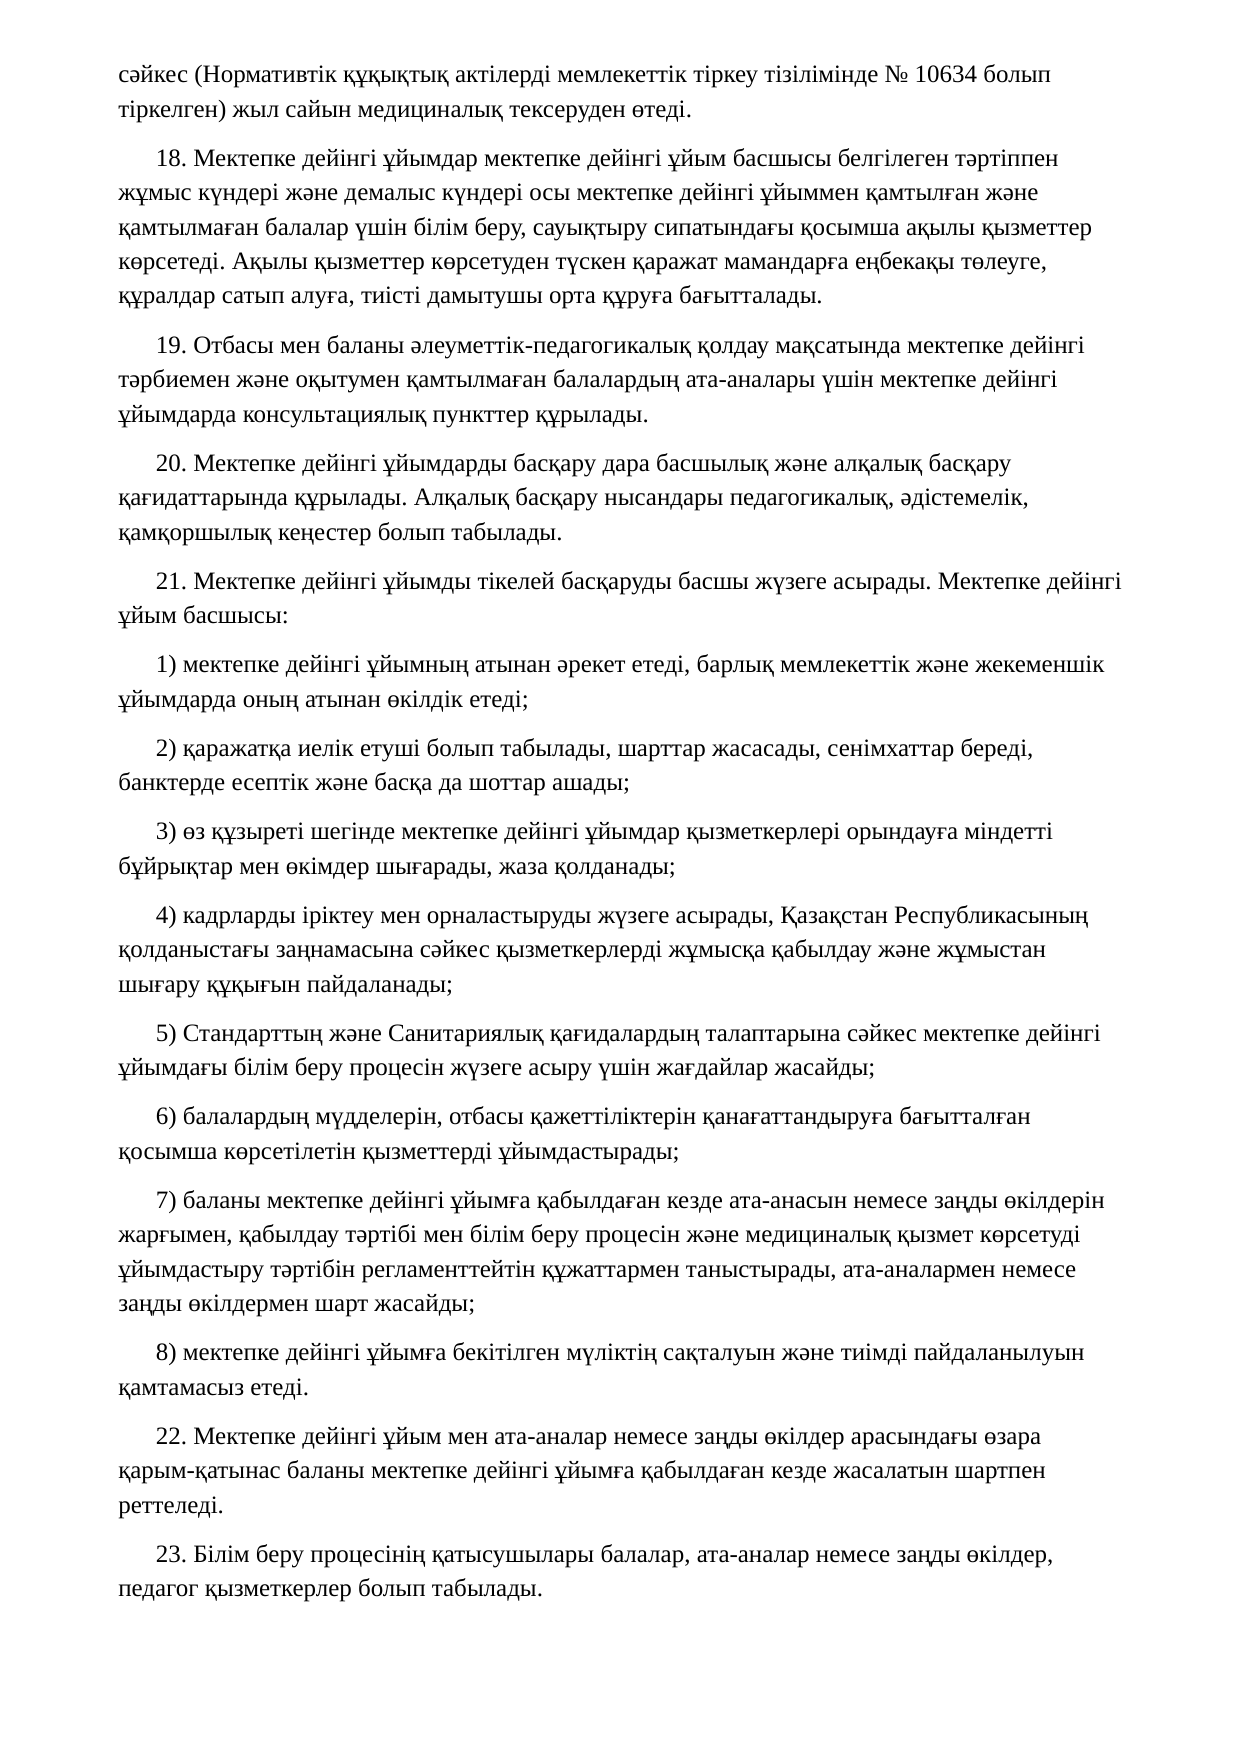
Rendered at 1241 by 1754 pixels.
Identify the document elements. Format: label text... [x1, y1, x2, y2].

text 18. Мектепке дейінгі ұйымдар мектепке дейінгі ұйым басшысы белгілеген тәртіппен жұмыс күндері және демалыс күндері осы мектепке дейінгі ұйыммен қамтылған және қамтылмаған балалар үшін білім беру, сауықтыру сипатындағы қосымша ақылы қызметтер көрсетеді. Ақылы қызметтер көрсетуден түскен қаражат мамандарға еңбекақы төлеуге, құралдар сатып алуға, тиісті дамытушы орта құруға бағытталады. [118, 143, 1122, 309]
text 22. Мектепке дейінгі ұйым мен ата-аналар немесе заңды өкілдер арасындағы өзара қарым-қатынас баланы мектепке дейінгі ұйымға қабылдаған кезде жасалатын шартпен реттеледі. [118, 1421, 1122, 1519]
text 5) Стандарттың және Санитариялық қағидалардың талаптарына сәйкес мектепке дейінгі ұйымдағы білім беру процесін жүзеге асыру үшін жағдайлар жасайды; [118, 1018, 1122, 1081]
text 6) балалардың мүдделерін, отбасы қажеттіліктерін қанағаттандыруға бағытталған қосымша көрсетілетін қызметтерді ұйымдастырады; [118, 1101, 1122, 1165]
text 2) қаражатқа иелік етуші болып табылады, шарттар жасасады, сенімхаттар береді, банктерде есептік және басқа да шоттар ашады; [118, 733, 1122, 796]
text 8) мектепке дейінгі ұйымға бекітілген мүліктің сақталуын және тиімді пайдаланылуын қамтамасыз етеді. [118, 1337, 1122, 1401]
text 3) өз құзыреті шегінде мектепке дейінгі ұйымдар қызметкерлері орындауға міндетті бұйрықтар мен өкімдер шығарады, жаза қолданады; [118, 816, 1122, 879]
text 23. Білім беру процесінің қатысушылары балалар, ата-аналар немесе заңды өкілдер, педагог қызметкерлер болып табылады. [118, 1539, 1122, 1602]
text 21. Мектепке дейінгi ұйымды тiкелей басқаруды басшы жүзеге асырады. Мектепке дейінгі ұйым басшысы: [118, 566, 1122, 629]
text 19. Отбасы мен баланы әлеуметтiк-педагогикалық қолдау мақсатында мектепке дейінгі тәрбиемен және оқытумен қамтылмаған балалардың ата-аналары үшін мектепке дейiнгi ұйымдарда консультациялық пункттер құрылады. [118, 330, 1122, 427]
text 7) баланы мектепке дейінгі ұйымға қабылдаған кезде ата-анасын немесе заңды өкілдерін жарғымен, қабылдау тәртібі мен білім беру процесін және медициналық қызмет көрсетуді ұйымдастыру тәртібін регламенттейтін құжаттармен таныстырады, ата-аналармен немесе заңды өкілдермен шарт жасайды; [118, 1185, 1122, 1317]
text 1) мектепке дейінгі ұйымның атынан әрекет етеді, барлық мемлекеттік және жекеменшік ұйымдарда оның атынан өкілдік етеді; [118, 649, 1122, 712]
text 20. Мектепке дейiнгi ұйымдарды басқару дара басшылық және алқалық басқару қағидаттарында құрылады. Алқалық басқару нысандары педагогикалық, әдістемелік, қамқоршылық кеңестер болып табылады. [118, 448, 1122, 545]
text 4) кадрларды іріктеу мен орналастыруды жүзеге асырады, Қазақстан Республикасының қолданыстағы заңнамасына сәйкес қызметкерлерді жұмысқа қабылдау және жұмыстан шығару құқығын пайдаланады; [118, 900, 1122, 998]
text сәйкес (Нормативтік құқықтық актілерді мемлекеттік тіркеу тізілімінде № 10634 болып тіркелген) жыл сайын медициналық тексеруден өтеді. [118, 59, 1122, 122]
